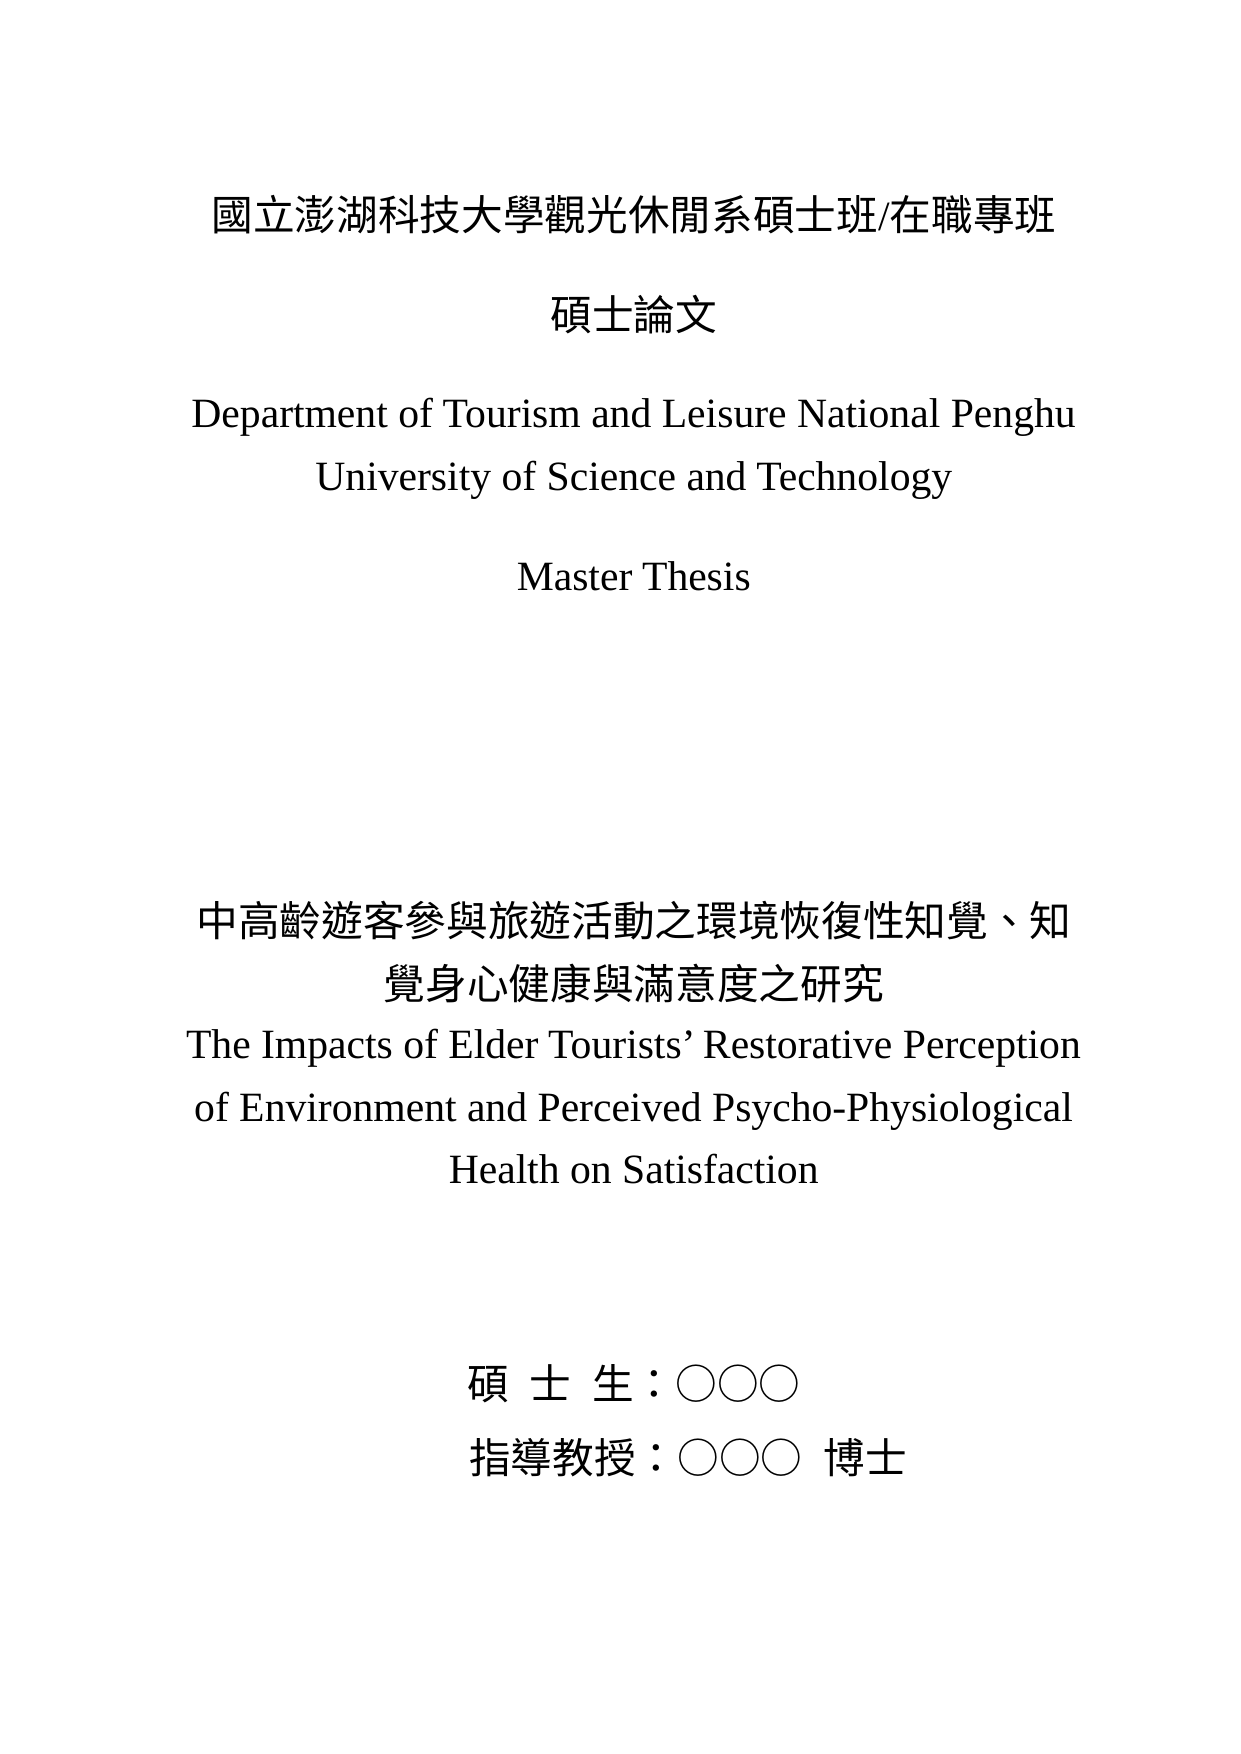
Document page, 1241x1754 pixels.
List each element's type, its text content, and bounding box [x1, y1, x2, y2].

text Master Thesis [177, 533, 1090, 596]
text 國立澎湖科技大學觀光休閒系碩士班/在職專班 [177, 171, 1090, 233]
text 中高齡遊客參與旅遊活動之環境恢復性知覺、知覺身心健康與滿意度之研究 [177, 877, 1090, 1002]
text 指導教授：○○○ 博士 [177, 1413, 1090, 1476]
text 碩士論文 [177, 271, 1090, 333]
text Department of Tourism and Leisure National Penghu University of Science and Technology [177, 371, 1090, 496]
text The Impacts of Elder Tourists’ Restorative Perception of Environment and Perceived Psycho-Physiological Health on Satisfaction [177, 1002, 1090, 1189]
text 碩 士 生：○○○ [177, 1339, 1090, 1402]
